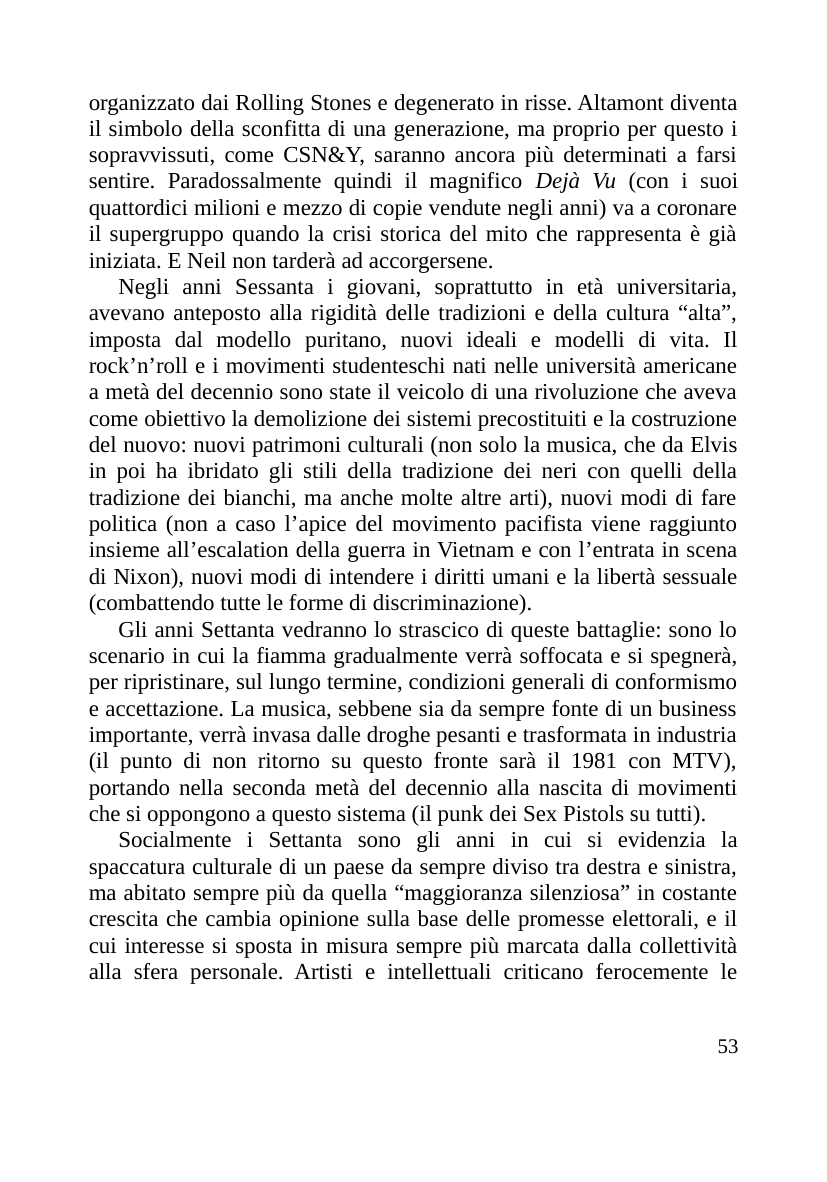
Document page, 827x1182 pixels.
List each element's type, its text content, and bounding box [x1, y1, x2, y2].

text Negli anni Sessanta i giovani, soprattutto in età universitaria, avevano anteposto alla rigidità delle tradizioni e della cultura “alta”, imposta dal modello puritano, nuovi ideali e modelli di vita. Il rock’n’roll e i movimenti studenteschi nati nelle università americane a metà del decennio sono state il veicolo di una rivoluzione che aveva come obiettivo la demolizione dei sistemi precostituiti e la costruzione del nuovo: nuovi patrimoni culturali (non solo la musica, che da Elvis in poi ha ibridato gli stili della tradizione dei neri con quelli della tradizione dei bianchi, ma anche molte altre arti), nuovi modi di fare politica (non a caso l’apice del movimento pacifista viene raggiunto insieme all’escalation della guerra in Vietnam e con l’entrata in scena di Nixon), nuovi modi di intendere i diritti umani e la libertà sessuale (combattendo tutte le forme di discriminazione). [88, 273, 738, 616]
text organizzato dai Rolling Stones e degenerato in risse. Altamont diventa il simbolo della sconfitta di una generazione, ma proprio per questo i sopravvissuti, come CSN&Y, saranno ancora più determinati a farsi sentire. Paradossalmente quindi il magnifico Dejà Vu (con i suoi quattordici milioni e mezzo di copie vendute negli anni) va a coronare il supergruppo quando la crisi storica del mito che rappresenta è già iniziata. E Neil non tarderà ad accorgersene. [88, 88, 738, 273]
text Socialmente i Settanta sono gli anni in cui si evidenzia la spaccatura culturale di un paese da sempre diviso tra destra e sinistra, ma abitato sempre più da quella “maggioranza silenziosa” in costante crescita che cambia opinione sulla base delle promesse elettorali, e il cui interesse si sposta in misura sempre più marcata dalla collettività alla sfera personale. Artisti e intellettuali criticano ferocemente le [88, 826, 738, 984]
text Gli anni Settanta vedranno lo strascico di queste battaglie: sono lo scenario in cui la fiamma gradualmente verrà soffocata e si spegnerà, per ripristinare, sul lungo termine, condizioni generali di conformismo e accettazione. La musica, sebbene sia da sempre fonte di un business importante, verrà invasa dalle droghe pesanti e trasformata in industria (il punto di non ritorno su questo fronte sarà il 1981 con MTV), portando nella seconda metà del decennio alla nascita di movimenti che si oppongono a questo sistema (il punk dei Sex Pistols su tutti). [88, 616, 738, 826]
